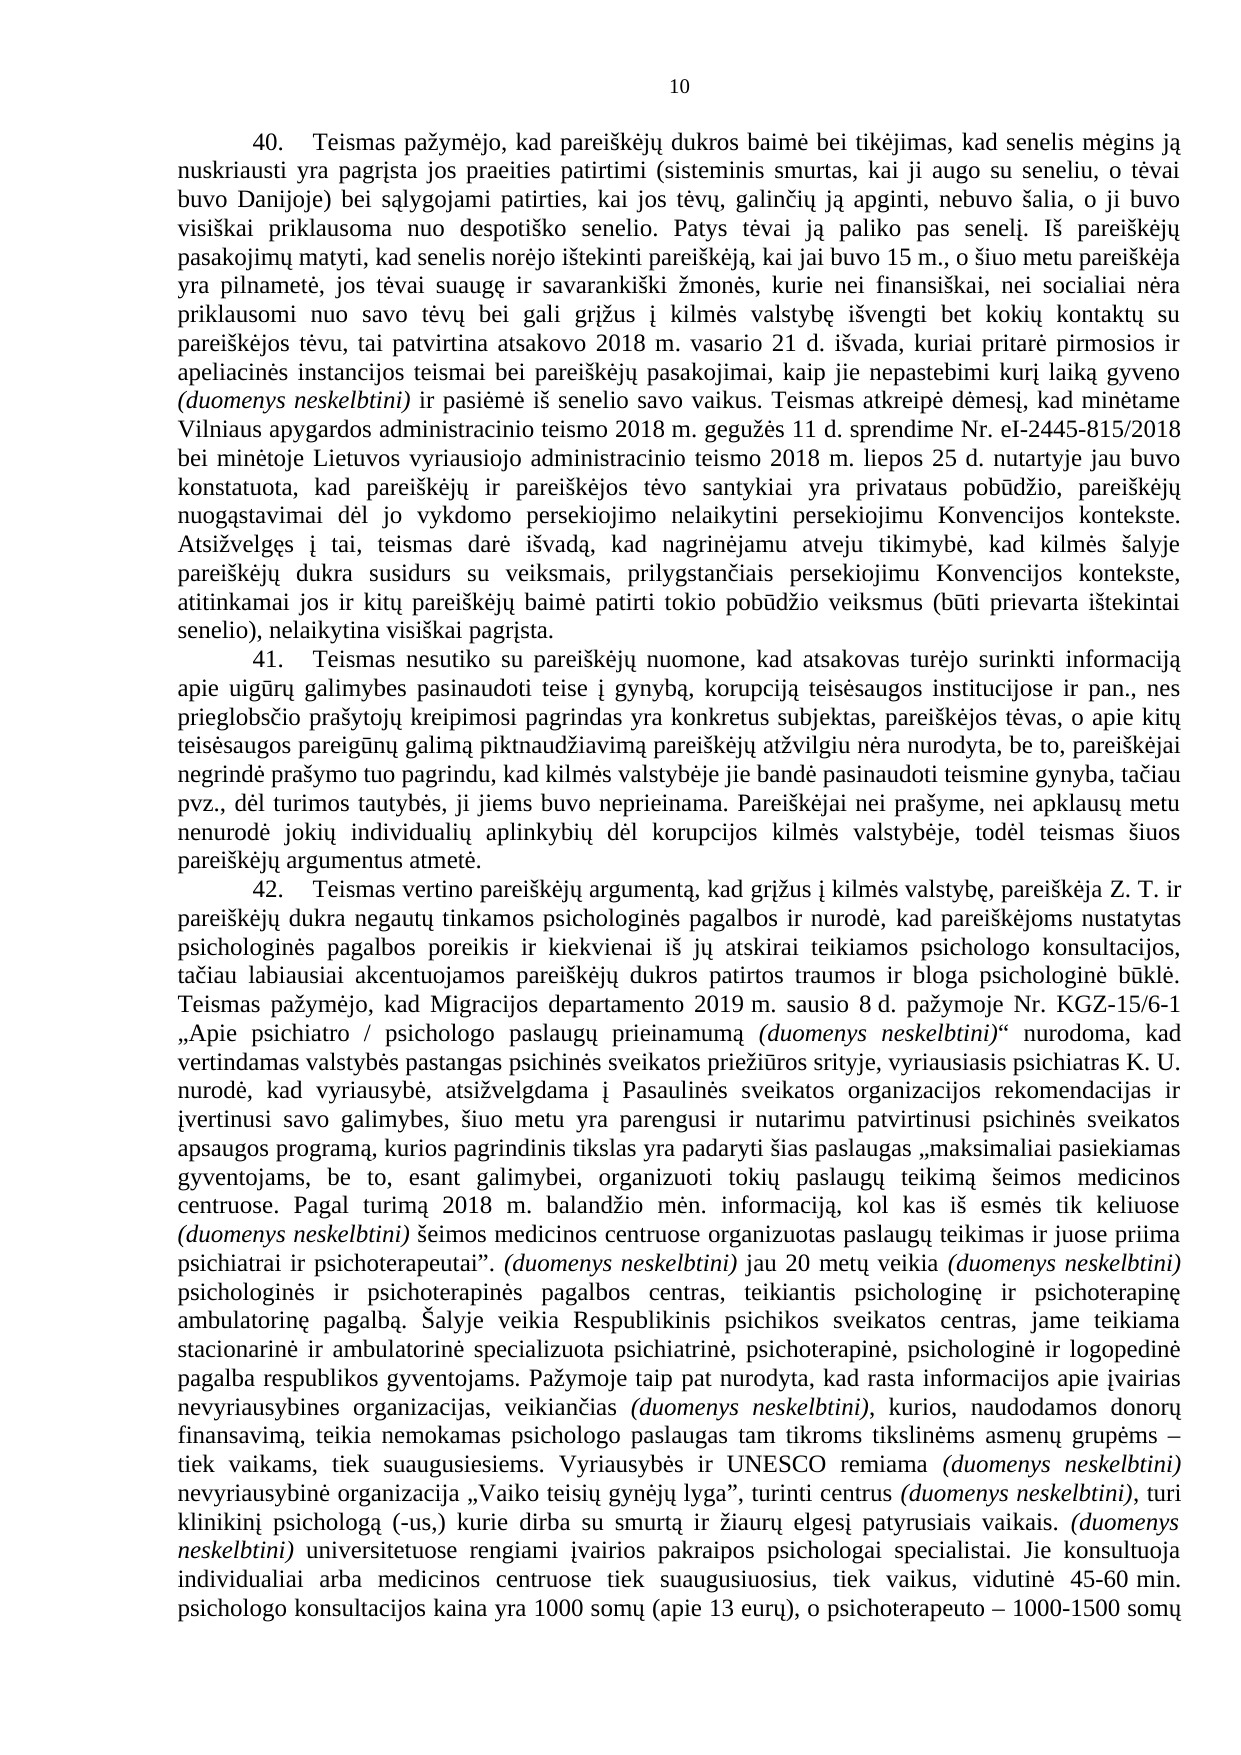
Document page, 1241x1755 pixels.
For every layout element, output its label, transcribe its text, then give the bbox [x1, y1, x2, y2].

text 41. Teismas nesutiko su pareiškėjų nuomone, kad atsakovas turėjo surinkti informaciją apie uigūrų galimybes pasinaudoti teise į gynybą, korupciją teisėsaugos institucijose ir pan., nes prieglobsčio prašytojų kreipimosi pagrindas yra konkretus subjektas, pareiškėjos tėvas, o apie kitų teisėsaugos pareigūnų galimą piktnaudžiavimą pareiškėjų atžvilgiu nėra nurodyta, be to, pareiškėjai negrindė prašymo tuo pagrindu, kad kilmės valstybėje jie bandė pasinaudoti teismine gynyba, tačiau pvz., dėl turimos tautybės, ji jiems buvo neprieinama. Pareiškėjai nei prašyme, nei apklausų metu nenurodė jokių individualių aplinkybių dėl korupcijos kilmės valstybėje, todėl teismas šiuos pareiškėjų argumentus atmetė. [177, 644, 1181, 874]
text 42. Teismas vertino pareiškėjų argumentą, kad grįžus į kilmės valstybę, pareiškėja Z. T. ir pareiškėjų dukra negautų tinkamos psichologinės pagalbos ir nurodė, kad pareiškėjoms nustatytas psichologinės pagalbos poreikis ir kiekvienai iš jų atskirai teikiamos psichologo konsultacijos, tačiau labiausiai akcentuojamos pareiškėjų dukros patirtos traumos ir bloga psichologinė būklė. Teismas pažymėjo, kad Migracijos departamento 2019 m. sausio 8 d. pažymoje Nr. KGZ-15/6-1 „Apie psichiatro / psichologo paslaugų prieinamumą (duomenys neskelbtini)“ nurodoma, kad vertindamas valstybės pastangas psichinės sveikatos priežiūros srityje, vyriausiasis psichiatras K. U. nurodė, kad vyriausybė, atsižvelgdama į Pasaulinės sveikatos organizacijos rekomendacijas ir įvertinusi savo galimybes, šiuo metu yra parengusi ir nutarimu patvirtinusi psichinės sveikatos apsaugos programą, kurios pagrindinis tikslas yra padaryti šias paslaugas „maksimaliai pasiekiamas gyventojams, be to, esant galimybei, organizuoti tokių paslaugų teikimą šeimos medicinos centruose. Pagal turimą 2018 m. balandžio mėn. informaciją, kol kas iš esmės tik keliuose (duomenys neskelbtini) šeimos medicinos centruose organizuotas paslaugų teikimas ir juose priima psichiatrai ir psichoterapeutai”. (duomenys neskelbtini) jau 20 metų veikia (duomenys neskelbtini) psichologinės ir psichoterapinės pagalbos centras, teikiantis psichologinę ir psichoterapinę ambulatorinę pagalbą. Šalyje veikia Respublikinis psichikos sveikatos centras, jame teikiama stacionarinė ir ambulatorinė specializuota psichiatrinė, psichoterapinė, psichologinė ir logopedinė pagalba respublikos gyventojams. Pažymoje taip pat nurodyta, kad rasta informacijos apie įvairias nevyriausybines organizacijas, veikiančias (duomenys neskelbtini), kurios, naudodamos donorų finansavimą, teikia nemokamas psichologo paslaugas tam tikroms tikslinėms asmenų grupėms – tiek vaikams, tiek suaugusiesiems. Vyriausybės ir UNESCO remiama (duomenys neskelbtini) nevyriausybinė organizacija „Vaiko teisių gynėjų lyga”, turinti centrus (duomenys neskelbtini), turi klinikinį psichologą (-us,) kurie dirba su smurtą ir žiaurų elgesį patyrusiais vaikais. (duomenys neskelbtini) universitetuose rengiami įvairios pakraipos psichologai specialistai. Jie konsultuoja individualiai arba medicinos centruose tiek suaugusiuosius, tiek vaikus, vidutinė 45-60 min. psichologo konsultacijos kaina yra 1000 somų (apie 13 eurų), o psichoterapeuto – 1000-1500 somų [177, 874, 1181, 1622]
text 40. Teismas pažymėjo, kad pareiškėjų dukros baimė bei tikėjimas, kad senelis mėgins ją nuskriausti yra pagrįsta jos praeities patirtimi (sisteminis smurtas, kai ji augo su seneliu, o tėvai buvo Danijoje) bei sąlygojami patirties, kai jos tėvų, galinčių ją apginti, nebuvo šalia, o ji buvo visiškai priklausoma nuo despotiško senelio. Patys tėvai ją paliko pas senelį. Iš pareiškėjų pasakojimų matyti, kad senelis norėjo ištekinti pareiškėją, kai jai buvo 15 m., o šiuo metu pareiškėja yra pilnametė, jos tėvai suaugę ir savarankiški žmonės, kurie nei finansiškai, nei socialiai nėra priklausomi nuo savo tėvų bei gali grįžus į kilmės valstybę išvengti bet kokių kontaktų su pareiškėjos tėvu, tai patvirtina atsakovo 2018 m. vasario 21 d. išvada, kuriai pritarė pirmosios ir apeliacinės instancijos teismai bei pareiškėjų pasakojimai, kaip jie nepastebimi kurį laiką gyveno (duomenys neskelbtini) ir pasiėmė iš senelio savo vaikus. Teismas atkreipė dėmesį, kad minėtame Vilniaus apygardos administracinio teismo 2018 m. gegužės 11 d. sprendime Nr. eI-2445-815/2018 bei minėtoje Lietuvos vyriausiojo administracinio teismo 2018 m. liepos 25 d. nutartyje jau buvo konstatuota, kad pareiškėjų ir pareiškėjos tėvo santykiai yra privataus pobūdžio, pareiškėjų nuogąstavimai dėl jo vykdomo persekiojimo nelaikytini persekiojimu Konvencijos kontekste. Atsižvelgęs į tai, teismas darė išvadą, kad nagrinėjamu atveju tikimybė, kad kilmės šalyje pareiškėjų dukra susidurs su veiksmais, prilygstančiais persekiojimu Konvencijos kontekste, atitinkamai jos ir kitų pareiškėjų baimė patirti tokio pobūdžio veiksmus (būti prievarta ištekintai senelio), nelaikytina visiškai pagrįsta. [177, 127, 1181, 644]
